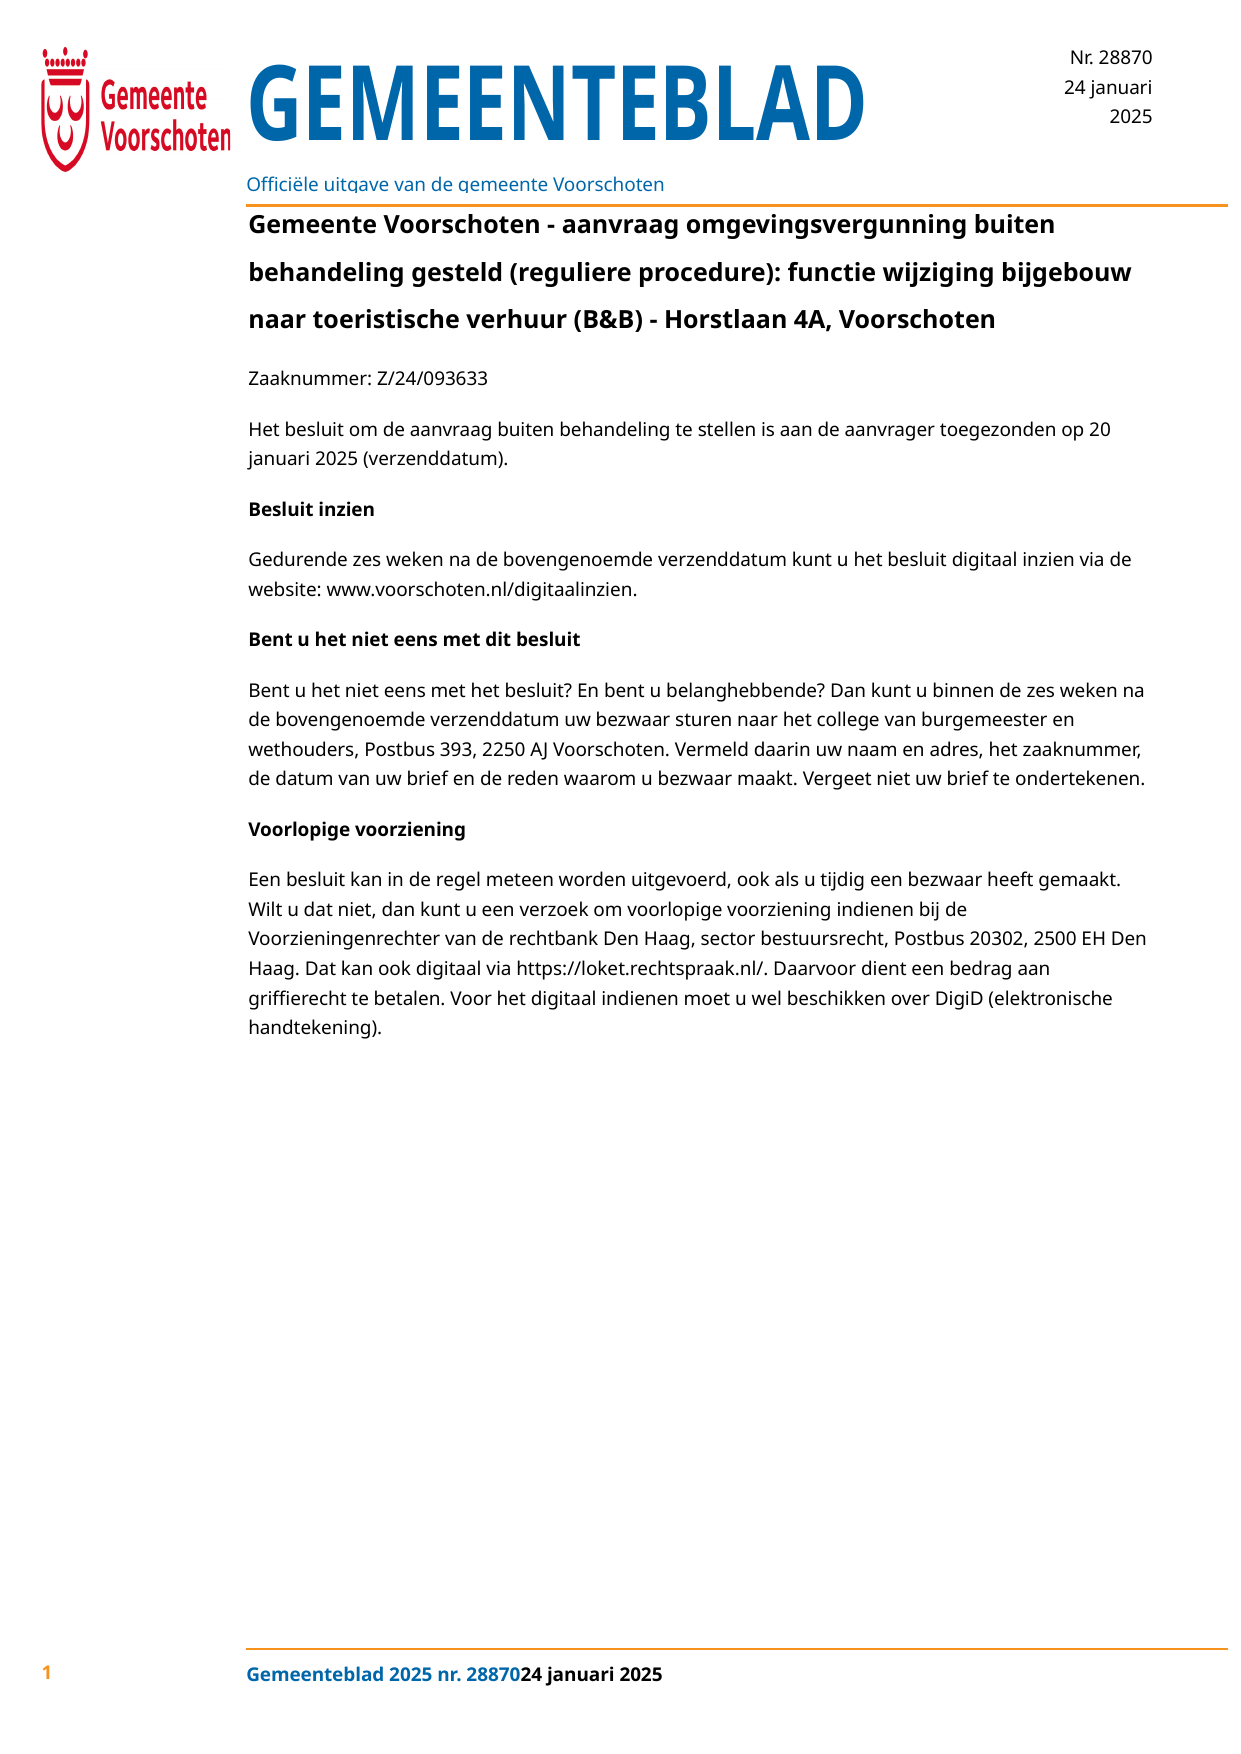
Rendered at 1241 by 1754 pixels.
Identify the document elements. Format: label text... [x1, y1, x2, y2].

text Bent u het niet eens met dit besluit [248, 626, 1152, 652]
text Besluit inzien [248, 496, 1152, 522]
text Het besluit om de aanvraag buiten behandeling te stellen is aan de aanvrager toegezonden op 20 januari 2025 (verzenddatum). [248, 416, 1152, 471]
text Zaaknummer: Z/24/093633 [248, 366, 1152, 391]
text Een besluit kan in de regel meteen worden uitgevoerd, ook als u tijdig een bezwaar heeft gemaakt. Wilt u dat niet, dan kunt u een verzoek om voorlopige voorziening indienen bij de Voorzieningenrechter van de rechtbank Den Haag, sector bestuursrecht, Postbus 20302, 2500 EH Den Haag. Dat kan ook digitaal via https://loket.rechtspraak.nl/. Daarvoor dient een bedrag aan griffierecht te betalen. Voor het digitaal indienen moet u wel beschikken over DigiD (elektronische handtekening). [248, 866, 1152, 1040]
text Gemeente Voorschoten - aanvraag omgevingsvergunning buiten behandeling gesteld (reguliere procedure): functie wijziging bijgebouw naar toeristische verhuur (B&B) - Horstlaan 4A, Voorschoten [248, 207, 1152, 336]
text Voorlopige voorziening [248, 816, 1152, 842]
picture [41, 47, 231, 172]
text Bent u het niet eens met het besluit? En bent u belanghebbende? Dan kunt u binnen de zes weken na de bovengenoemde verzenddatum uw bezwaar sturen naar het college van burgemeester en wethouders, Postbus 393, 2250 AJ Voorschoten. Vermeld daarin uw naam en adres, het zaaknummer, de datum van uw brief en de reden waarom u bezwaar maakt. Vergeet niet uw brief te ondertekenen. [248, 677, 1152, 791]
text Gedurende zes weken na de bovengenoemde verzenddatum kunt u het besluit digitaal inzien via de website: www.voorschoten.nl/digitaalinzien. [248, 546, 1152, 602]
